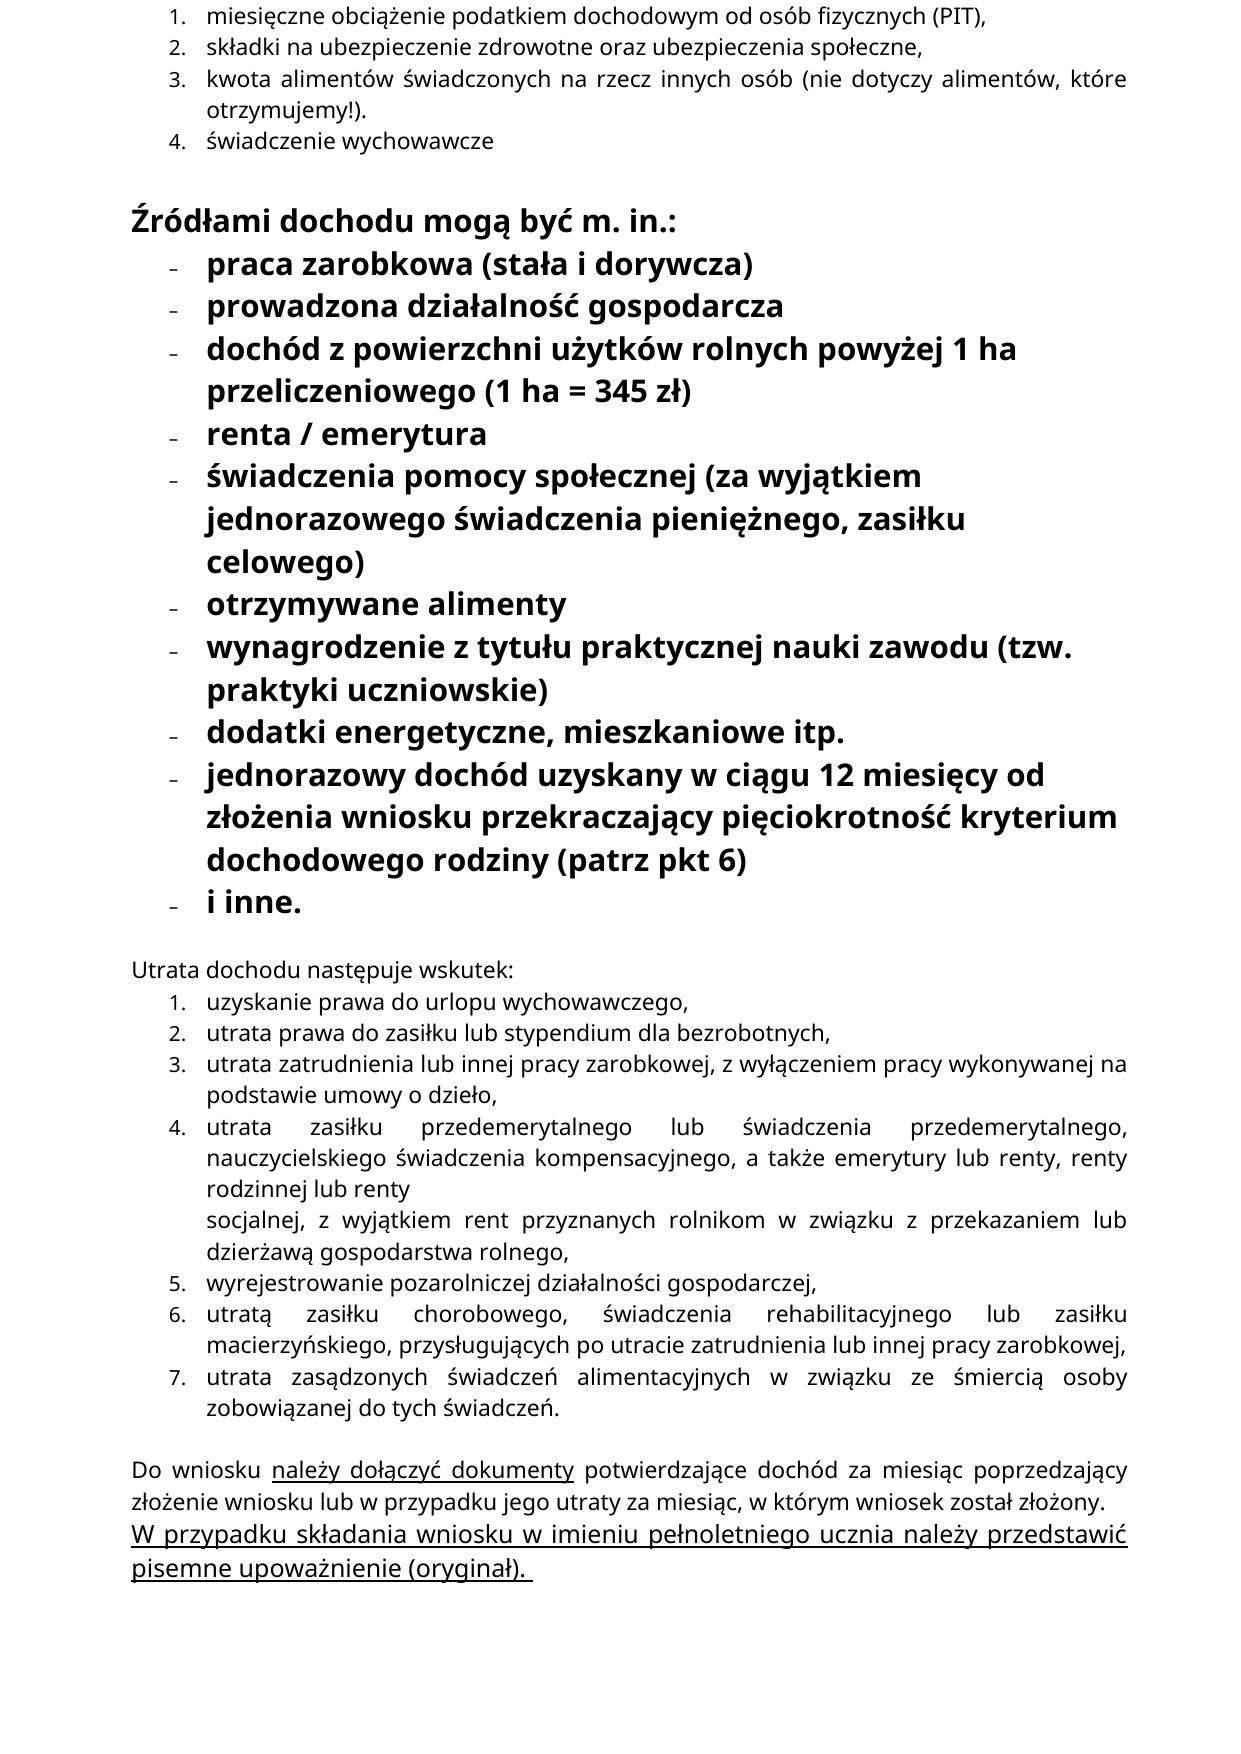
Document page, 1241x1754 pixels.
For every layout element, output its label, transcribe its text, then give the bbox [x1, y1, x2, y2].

text Źródłami dochodu mogą być m. in.: [131, 199, 1128, 241]
list dodatki energetyczne, mieszkaniowe itp. [169, 710, 1128, 753]
list wynagrodzenie z tytułu praktycznej nauki zawodu (tzw. praktyki uczniowskie) [169, 625, 1128, 710]
list otrzymywane alimenty [169, 582, 1128, 625]
list utrata zatrudnienia lub innej pracy zarobkowej, z wyłączeniem pracy wykonywanej na podstawie umowy o dzieło, [169, 1048, 1128, 1111]
list uzyskanie prawa do urlopu wychowawczego, [169, 986, 1128, 1017]
list miesięczne obciążenie podatkiem dochodowym od osób fizycznych (PIT), [169, 0, 1128, 31]
list składki na ubezpieczenie zdrowotne oraz ubezpieczenia społeczne, [169, 31, 1128, 62]
list utrata zasiłku przedemerytalnego lub świadczenia przedemerytalnego, nauczycielskiego świadczenia kompensacyjnego, a także emerytury lub renty, renty rodzinnej lub renty [169, 1111, 1128, 1204]
list utrata prawa do zasiłku lub stypendium dla bezrobotnych, [169, 1017, 1128, 1048]
list świadczenie wychowawcze [169, 125, 1128, 156]
list utratą zasiłku chorobowego, świadczenia rehabilitacyjnego lub zasiłku macierzyńskiego, przysługujących po utracie zatrudnienia lub innej pracy zarobkowej, [169, 1298, 1128, 1361]
list praca zarobkowa (stała i dorywcza) [169, 241, 1128, 284]
list socjalnej, z wyjątkiem rent przyznanych rolnikom w związku z przekazaniem lub dzierżawą gospodarstwa rolnego, [169, 1204, 1128, 1267]
list kwota alimentów świadczonych na rzecz innych osób (nie dotyczy alimentów, które otrzymujemy!). [169, 62, 1128, 125]
list renta / emerytura [169, 412, 1128, 454]
list wyrejestrowanie pozarolniczej działalności gospodarczej, [169, 1267, 1128, 1298]
text pisemne upoważnienie (oryginał). [131, 1548, 1128, 1585]
list świadczenia pomocy społecznej (za wyjątkiem jednorazowego świadczenia pieniężnego, zasiłku celowego) [169, 454, 1128, 582]
list i inne. [169, 881, 1128, 923]
text Do wniosku należy dołączyć dokumenty potwierdzające dochód za miesiąc poprzedzający złożenie wniosku lub w przypadku jego utraty za miesiąc, w którym wniosek został złożony. [131, 1454, 1128, 1517]
text W przypadku składania wniosku w imieniu pełnoletniego ucznia należy przedstawić [131, 1517, 1128, 1546]
list dochód z powierzchni użytków rolnych powyżej 1 ha przeliczeniowego (1 ha = 345 zł) [169, 327, 1128, 412]
list utrata zasądzonych świadczeń alimentacyjnych w związku ze śmiercią osoby zobowiązanej do tych świadczeń. [169, 1361, 1128, 1423]
list jednorazowy dochód uzyskany w ciągu 12 miesięcy od złożenia wniosku przekraczający pięciokrotność kryterium dochodowego rodziny (patrz pkt 6) [169, 753, 1128, 881]
list prowadzona działalność gospodarcza [169, 284, 1128, 327]
text Utrata dochodu następuje wskutek: [131, 954, 1128, 986]
